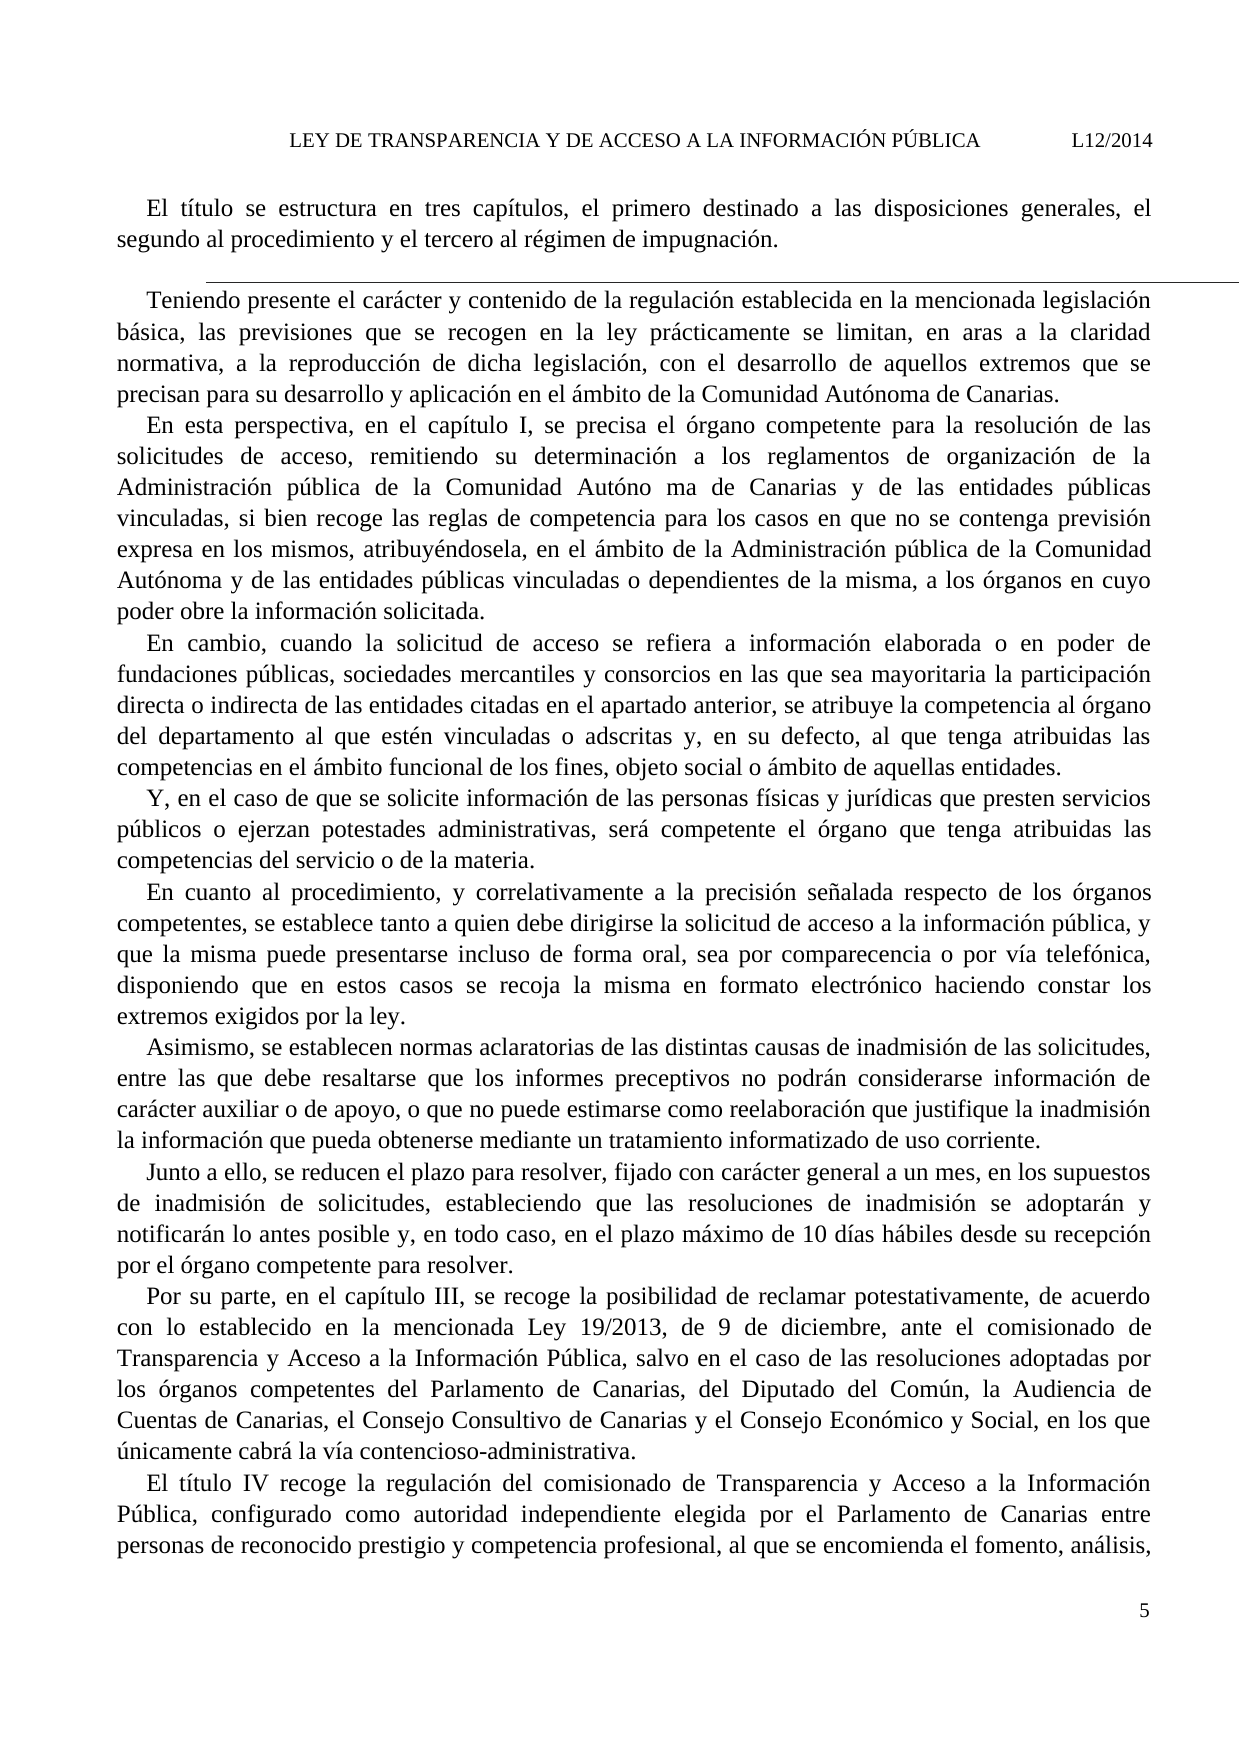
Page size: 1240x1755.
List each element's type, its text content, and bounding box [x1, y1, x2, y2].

text Y, en el caso de que se solicite información de las personas físicas y jurídicas que presten servicios públicos o ejerzan potestades administrativas, será competente el órgano que tenga atribuidas las competencias del servicio o de la materia. [117, 783, 1152, 874]
text En esta perspectiva, en el capítulo I, se precisa el órgano competente para la resolución de las solicitudes de acceso, remitiendo su determinación a los reglamentos de organización de la Administración pública de la Comunidad Autóno ma de Canarias y de las entidades públicas vinculadas, si bien recoge las reglas de competencia para los casos en que no se contenga previsión expresa en los mismos, atribuyéndosela, en el ámbito de la Administración pública de la Comunidad Autónoma y de las entidades públicas vinculadas o dependientes de la misma, a los órganos en cuyo poder obre la información solicitada. [117, 410, 1152, 625]
text En cuanto al procedimiento, y correlativamente a la precisión señalada respecto de los órganos competentes, se establece tanto a quien debe dirigirse la solicitud de acceso a la información pública, y que la misma puede presentarse incluso de forma oral, sea por comparecencia o por vía telefónica, disponiendo que en estos casos se recoja la misma en formato electrónico haciendo constar los extremos exigidos por la ley. [117, 877, 1152, 1029]
text Por su parte, en el capítulo III, se recoge la posibilidad de reclamar potestativamente, de acuerdo con lo establecido en la mencionada Ley 19/2013, de 9 de diciembre, ante el comisionado de Transparencia y Acceso a la Información Pública, salvo en el caso de las resoluciones adoptadas por los órganos competentes del Parlamento de Canarias, del Diputado del Común, la Audiencia de Cuentas de Canarias, el Consejo Consultivo de Canarias y el Consejo Económico y Social, en los que únicamente cabrá la vía contencioso-administrativa. [117, 1281, 1152, 1465]
text En cambio, cuando la solicitud de acceso se refiera a información elaborada o en poder de fundaciones públicas, sociedades mercantiles y consorcios en las que sea mayoritaria la participación directa o indirecta de las entidades citadas en el apartado anterior, se atribuye la competencia al órgano del departamento al que estén vinculadas o adscritas y, en su defecto, al que tenga atribuidas las competencias en el ámbito funcional de los fines, objeto social o ámbito de aquellas entidades. [117, 628, 1152, 781]
text Teniendo presente el carácter y contenido de la regulación establecida en la mencionada legislación básica, las previsiones que se recogen en la ley prácticamente se limitan, en aras a la claridad normativa, a la reproducción de dicha legislación, con el desarrollo de aquellos extremos que se precisan para su desarrollo y aplicación en el ámbito de la Comunidad Autónoma de Canarias. [117, 255, 1152, 407]
text El título IV recoge la regulación del comisionado de Transparencia y Acceso a la Información Pública, configurado como autoridad independiente elegida por el Parlamento de Canarias entre personas de reconocido prestigio y competencia profesional, al que se encomienda el fomento, análisis, [117, 1468, 1152, 1558]
text Asimismo, se establecen normas aclaratorias de las distintas causas de inadmisión de las solicitudes, entre las que debe resaltarse que los informes preceptivos no podrán considerarse información de carácter auxiliar o de apoyo, o que no puede estimarse como reelaboración que justifique la inadmisión la información que pueda obtenerse mediante un tratamiento informatizado de uso corriente. [117, 1032, 1152, 1154]
text Junto a ello, se reducen el plazo para resolver, fijado con carácter general a un mes, en los supuestos de inadmisión de solicitudes, estableciendo que las resoluciones de inadmisión se adoptarán y notificarán lo antes posible y, en todo caso, en el plazo máximo de 10 días hábiles desde su recepción por el órgano competente para resolver. [117, 1157, 1152, 1278]
text El título se estructura en tres capítulos, el primero destinado a las disposiciones generales, el segundo al procedimiento y el tercero al régimen de impugnación. [117, 193, 1152, 252]
